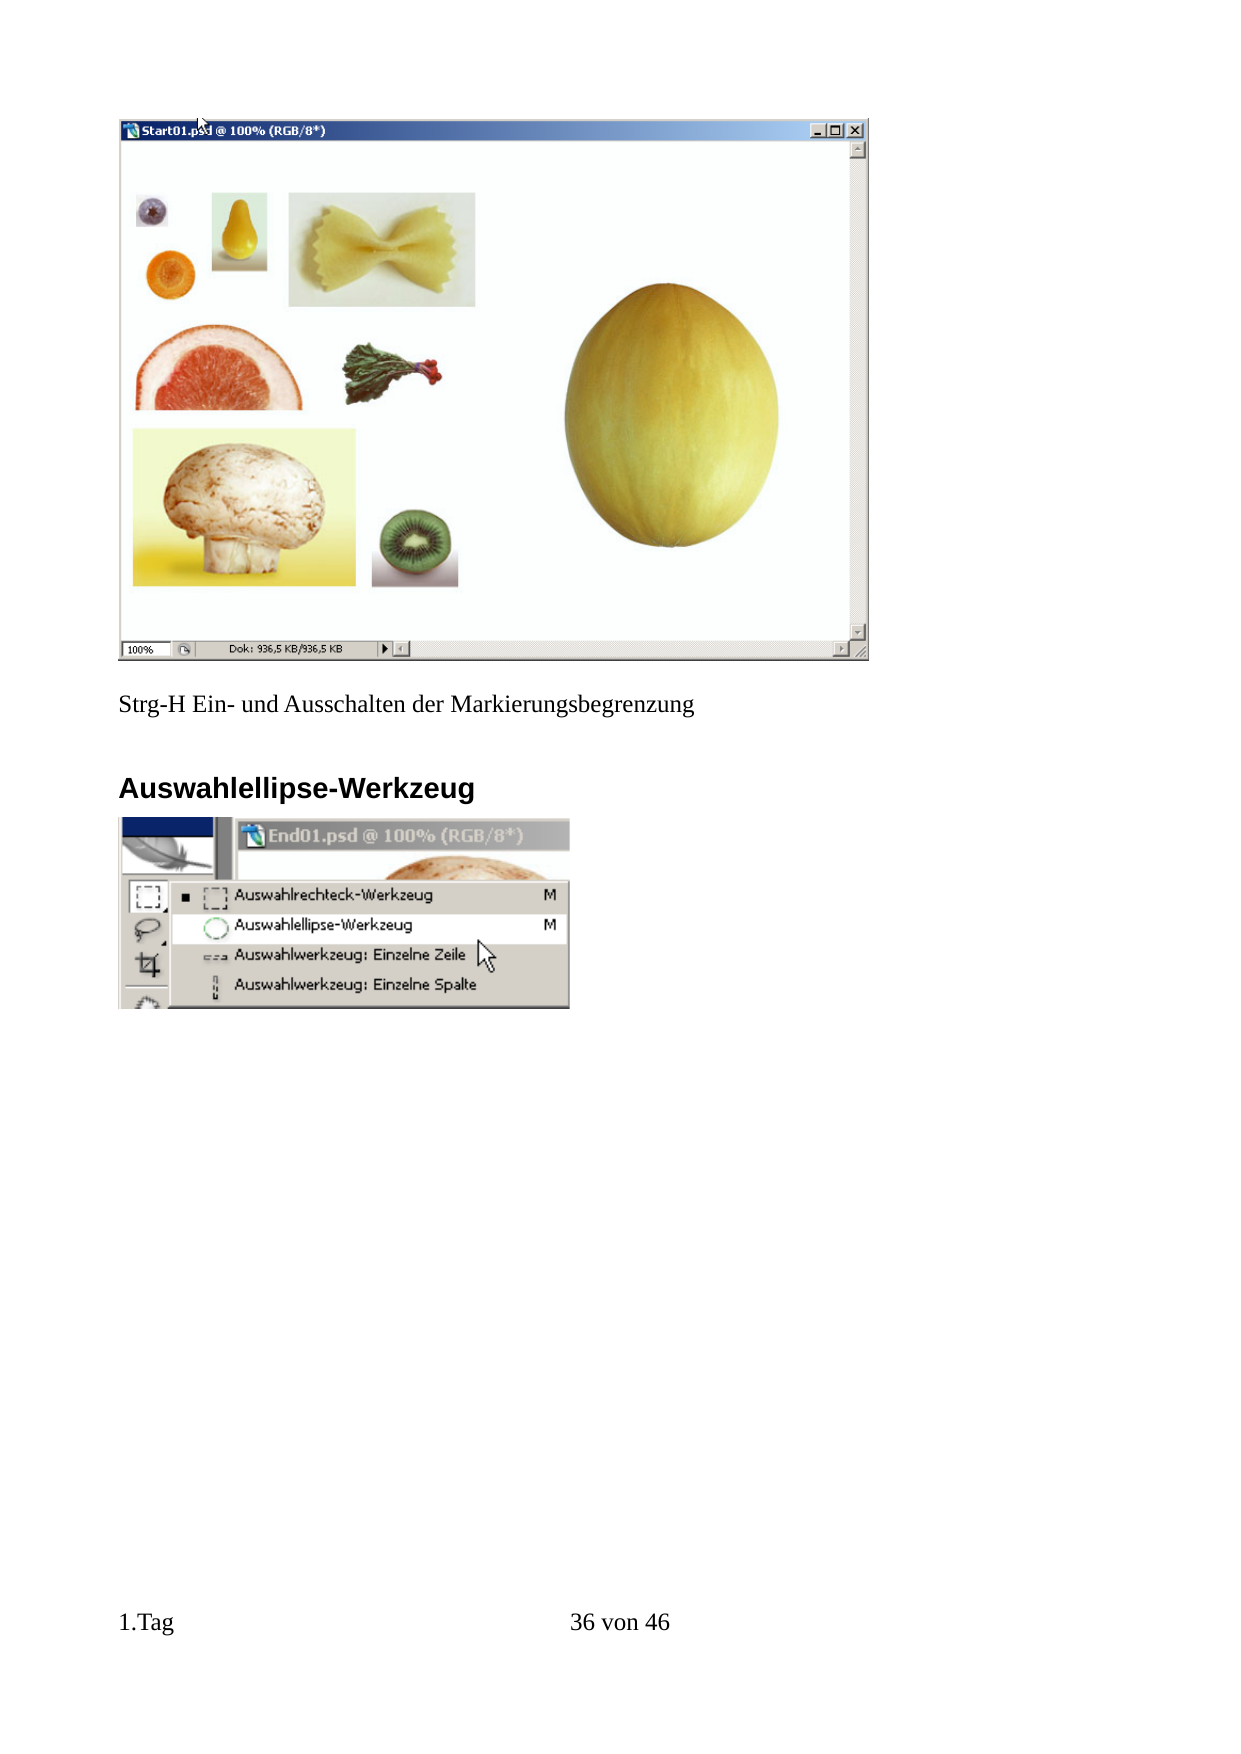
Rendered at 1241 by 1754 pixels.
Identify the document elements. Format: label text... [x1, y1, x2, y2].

subtitle Auswahlellipse-Werkzeug [118, 771, 1122, 805]
picture [118, 817, 570, 1009]
picture [118, 118, 869, 661]
text Strg-H Ein- und Ausschalten der Markierungsbegrenzung [118, 689, 1122, 718]
